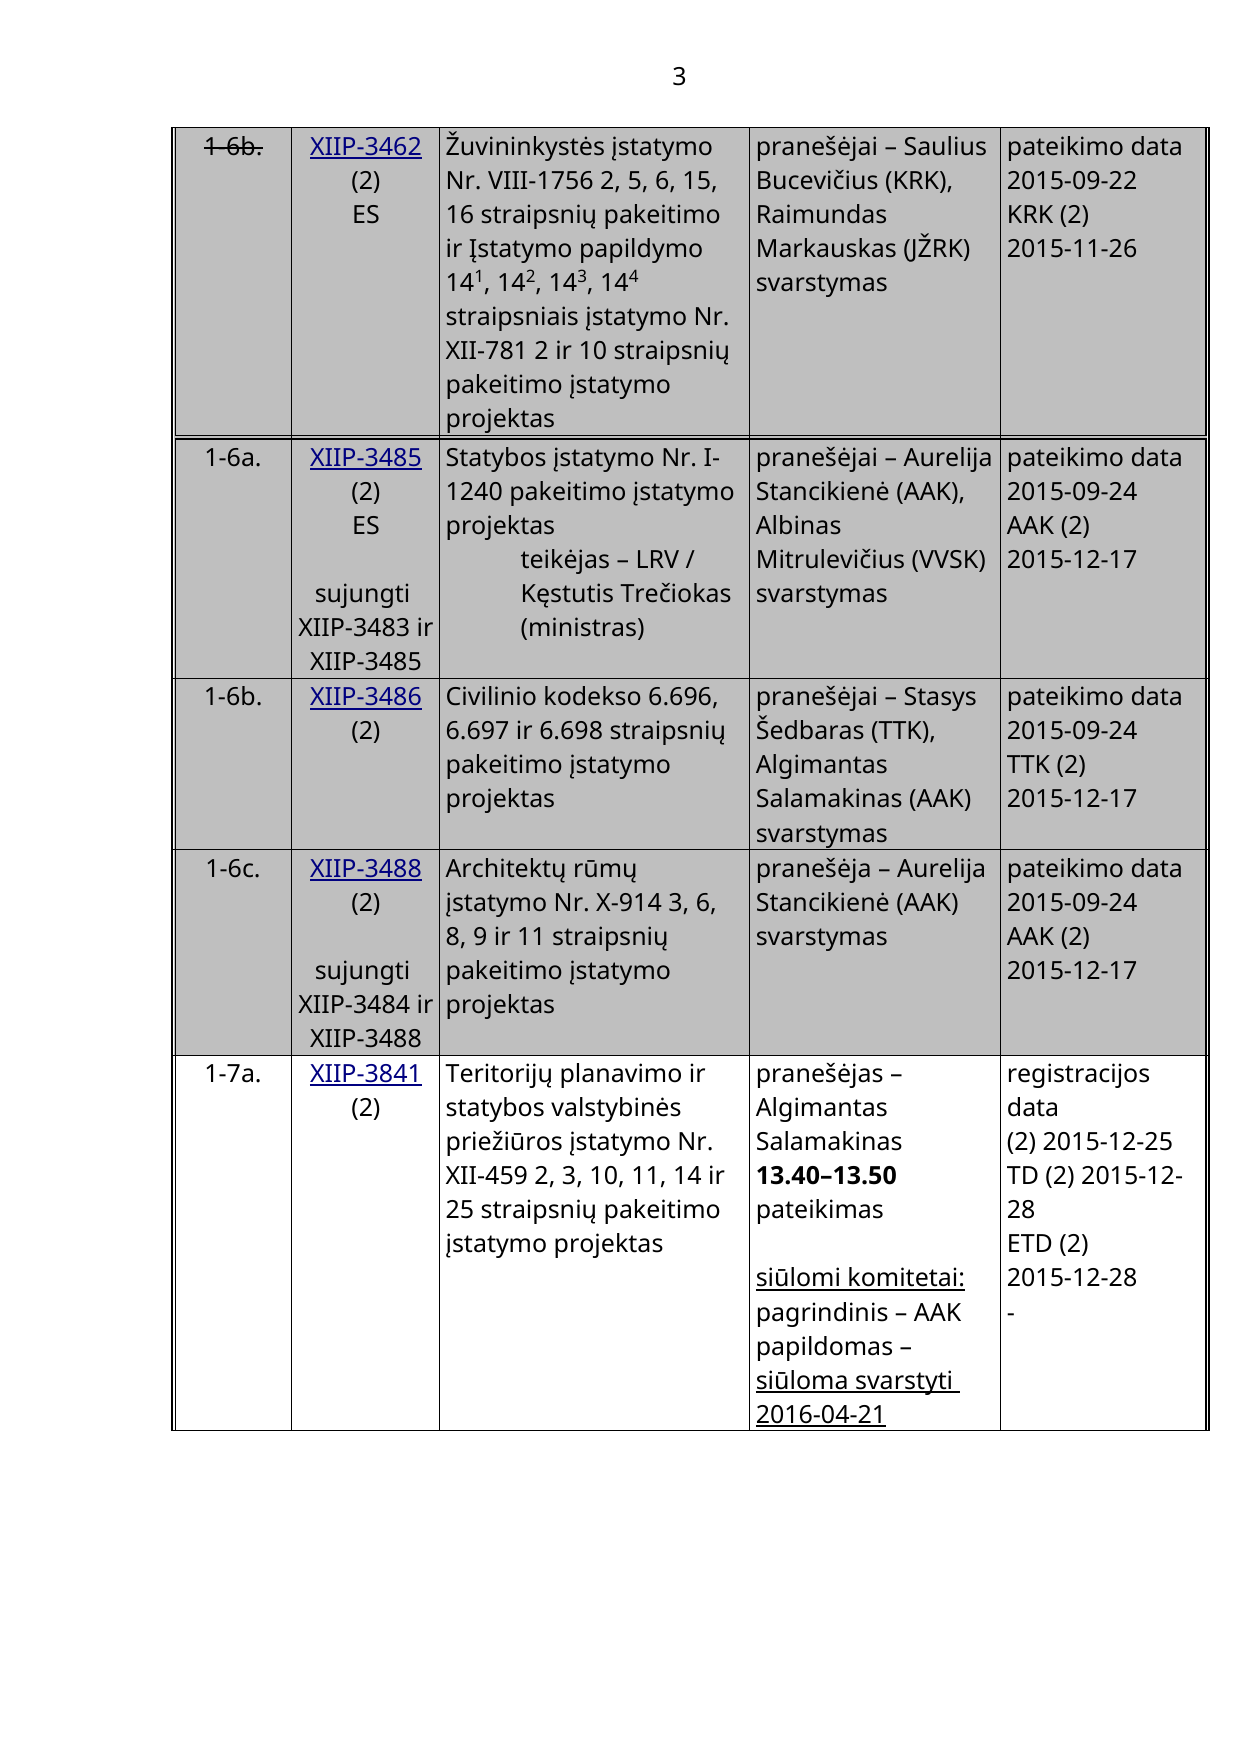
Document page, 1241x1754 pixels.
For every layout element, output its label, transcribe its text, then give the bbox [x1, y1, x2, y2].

table_cell XIIP-3486 (2) [292, 679, 439, 849]
table_cell pranešėjai – Stasys Šedbaras (TTK), Algimantas Salamakinas (AAK) svarstymas [750, 679, 1000, 849]
table_cell XIIP-3841 (2) [292, 1056, 439, 1430]
table_cell 1-6c. [176, 850, 291, 1055]
table_cell pateikimo data 2015-09-24 AAK (2) 2015-12-17 [1001, 440, 1205, 678]
table_cell XIIP-3488 (2) sujungti XIIP-3484 ir XIIP-3488 [292, 850, 439, 1055]
table_cell Statybos įstatymo Nr. I-1240 pakeitimo įstatymo projektas teikėjas – LRV / Kęstutis Trečiokas (ministras) [440, 440, 749, 678]
table_cell registracijos data (2) 2015-12-25 TD (2) 2015-12-28 ETD (2) 2015-12-28 - [1001, 1056, 1205, 1430]
table_cell 1-6a. [176, 440, 291, 678]
table_cell 1-6b. [176, 679, 291, 849]
table_cell Žuvininkystės įstatymo Nr. VIII-1756 2, 5, 6, 15, 16 straipsnių pakeitimo ir Įstatymo papildymo 141, 142, 143, 144 straipsniais įstatymo Nr. XII-781 2 ir 10 straipsnių pakeitimo įstatymo projektas [440, 128, 749, 435]
table_cell XIIP-3485 (2) ES sujungti XIIP-3483 ir XIIP-3485 [292, 440, 439, 678]
table_cell pranešėja – Aurelija Stancikienė (AAK) svarstymas [750, 850, 1000, 1055]
table_cell 1-6b. [176, 128, 291, 435]
table_cell pranešėjai – Aurelija Stancikienė (AAK), Albinas Mitrulevičius (VVSK) svarstymas [750, 440, 1000, 678]
table_cell 1-7a. [176, 1056, 291, 1430]
table_cell Architektų rūmų įstatymo Nr. X-914 3, 6, 8, 9 ir 11 straipsnių pakeitimo įstatymo projektas [440, 850, 749, 1055]
table_cell pranešėjas –Algimantas Salamakinas 13.40–13.50 pateikimas siūlomi komitetai: pagrindinis – AAK papildomas – siūloma svarstyti 2016-04-21 [750, 1056, 1000, 1430]
table_cell pranešėjai – Saulius Bucevičius (KRK), Raimundas Markauskas (JŽRK) svarstymas [750, 128, 1000, 435]
table_cell pateikimo data 2015-09-22 KRK (2) 2015-11-26 [1001, 128, 1205, 435]
table_cell pateikimo data 2015-09-24 TTK (2) 2015-12-17 [1001, 679, 1205, 849]
table_cell Civilinio kodekso 6.696, 6.697 ir 6.698 straipsnių pakeitimo įstatymo projektas [440, 679, 749, 849]
table_cell pateikimo data 2015-09-24 AAK (2) 2015-12-17 [1001, 850, 1205, 1055]
table_cell Teritorijų planavimo ir statybos valstybinės priežiūros įstatymo Nr. XII-459 2, 3, 10, 11, 14 ir 25 straipsnių pakeitimo įstatymo projektas [440, 1056, 749, 1430]
table_cell XIIP-3462 (2) ES [292, 128, 439, 435]
